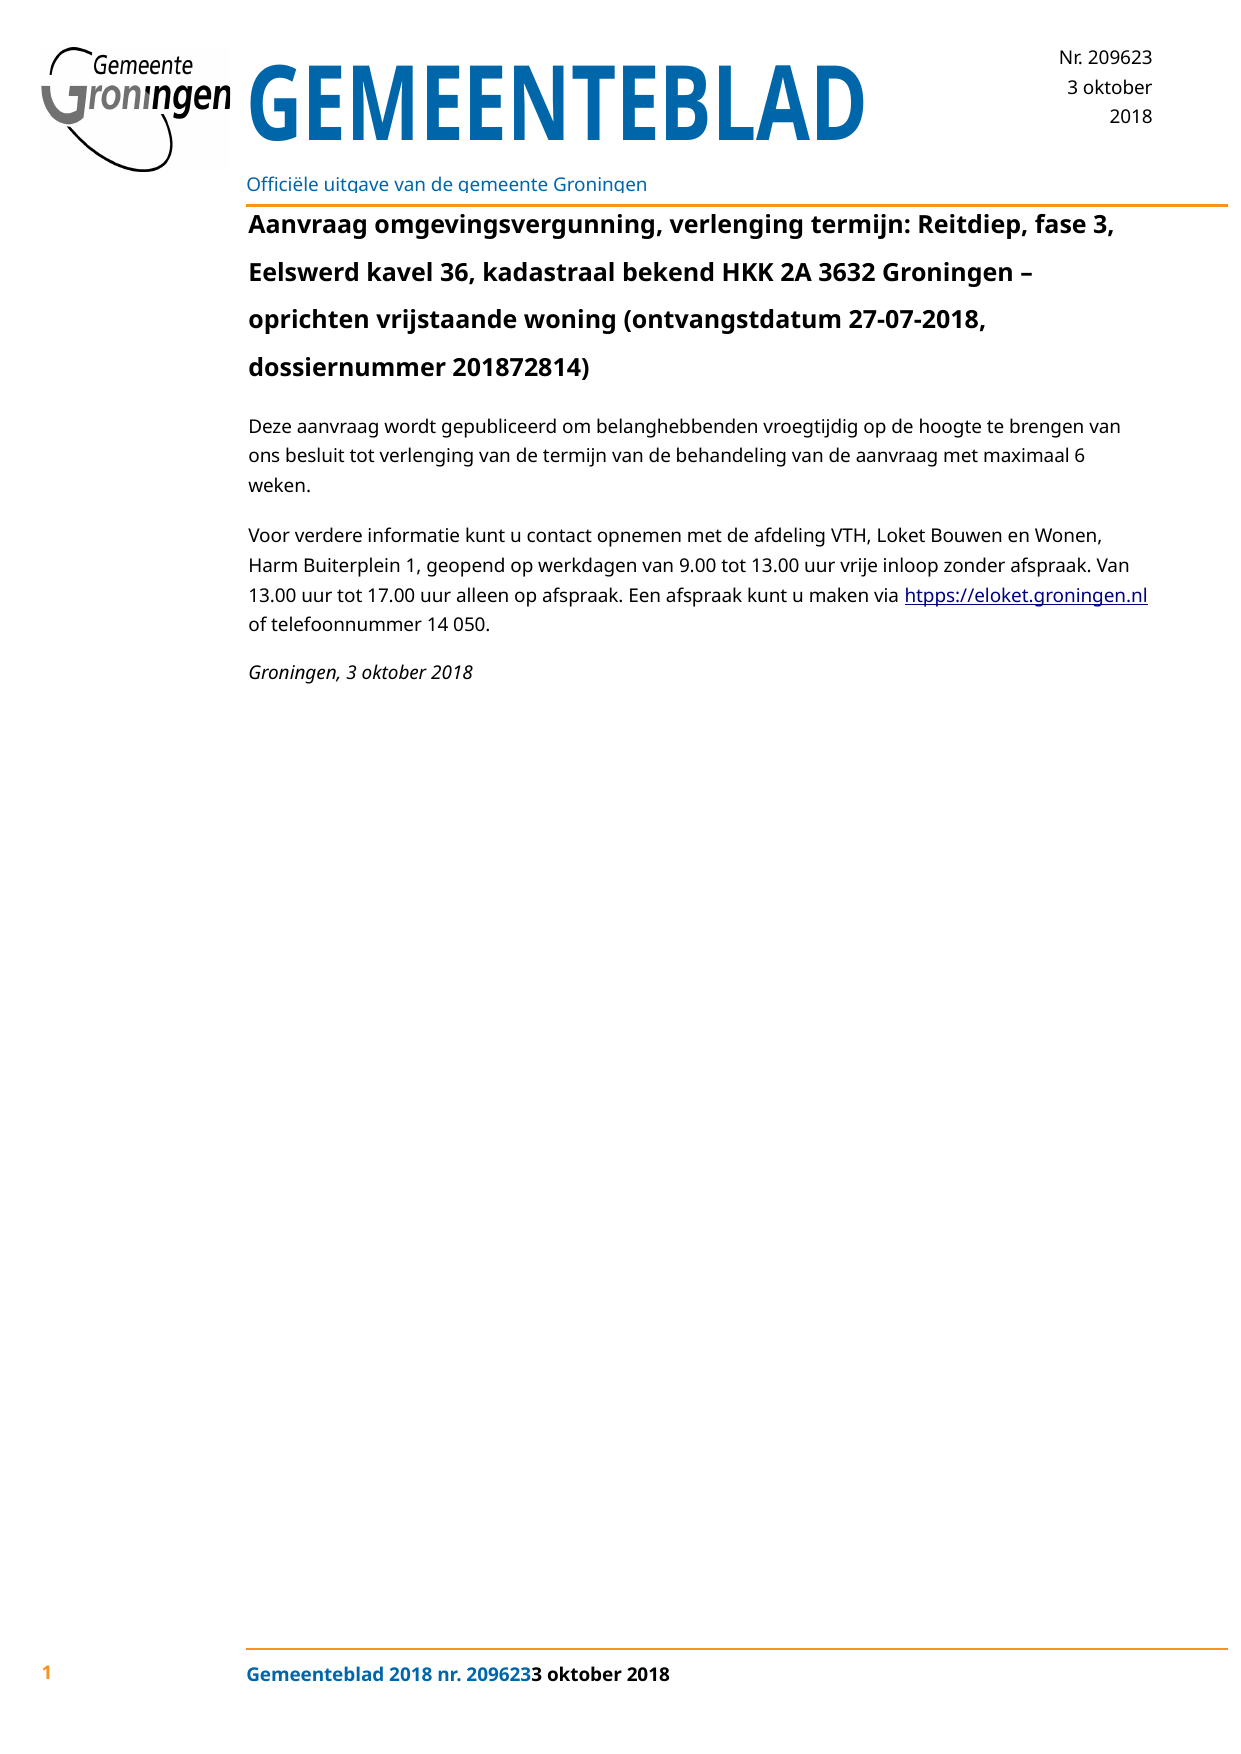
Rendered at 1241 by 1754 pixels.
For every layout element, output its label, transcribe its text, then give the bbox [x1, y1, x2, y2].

picture [41, 47, 231, 172]
text Groningen, 3 oktober 2018 [248, 659, 1152, 685]
text Voor verdere informatie kunt u contact opnemen met de afdeling VTH, Loket Bouwen en Wonen, Harm Buiterplein 1, geopend op werkdagen van 9.00 tot 13.00 uur vrije inloop zonder afspraak. Van 13.00 uur tot 17.00 uur alleen op afspraak. Een afspraak kunt u maken via htpps://eloket.groningen.nl of telefoonnummer 14 050. [248, 523, 1152, 637]
text Deze aanvraag wordt gepubliceerd om belanghebbenden vroegtijdig op de hoogte te brengen van ons besluit tot verlenging van de termijn van de behandeling van de aanvraag met maximaal 6 weken. [248, 413, 1152, 498]
text Aanvraag omgevingsvergunning, verlenging termijn: Reitdiep, fase 3, Eelswerd kavel 36, kadastraal bekend HKK 2A 3632 Groningen – oprichten vrijstaande woning (ontvangstdatum 27-07-2018, dossiernummer 201872814) [248, 207, 1152, 384]
